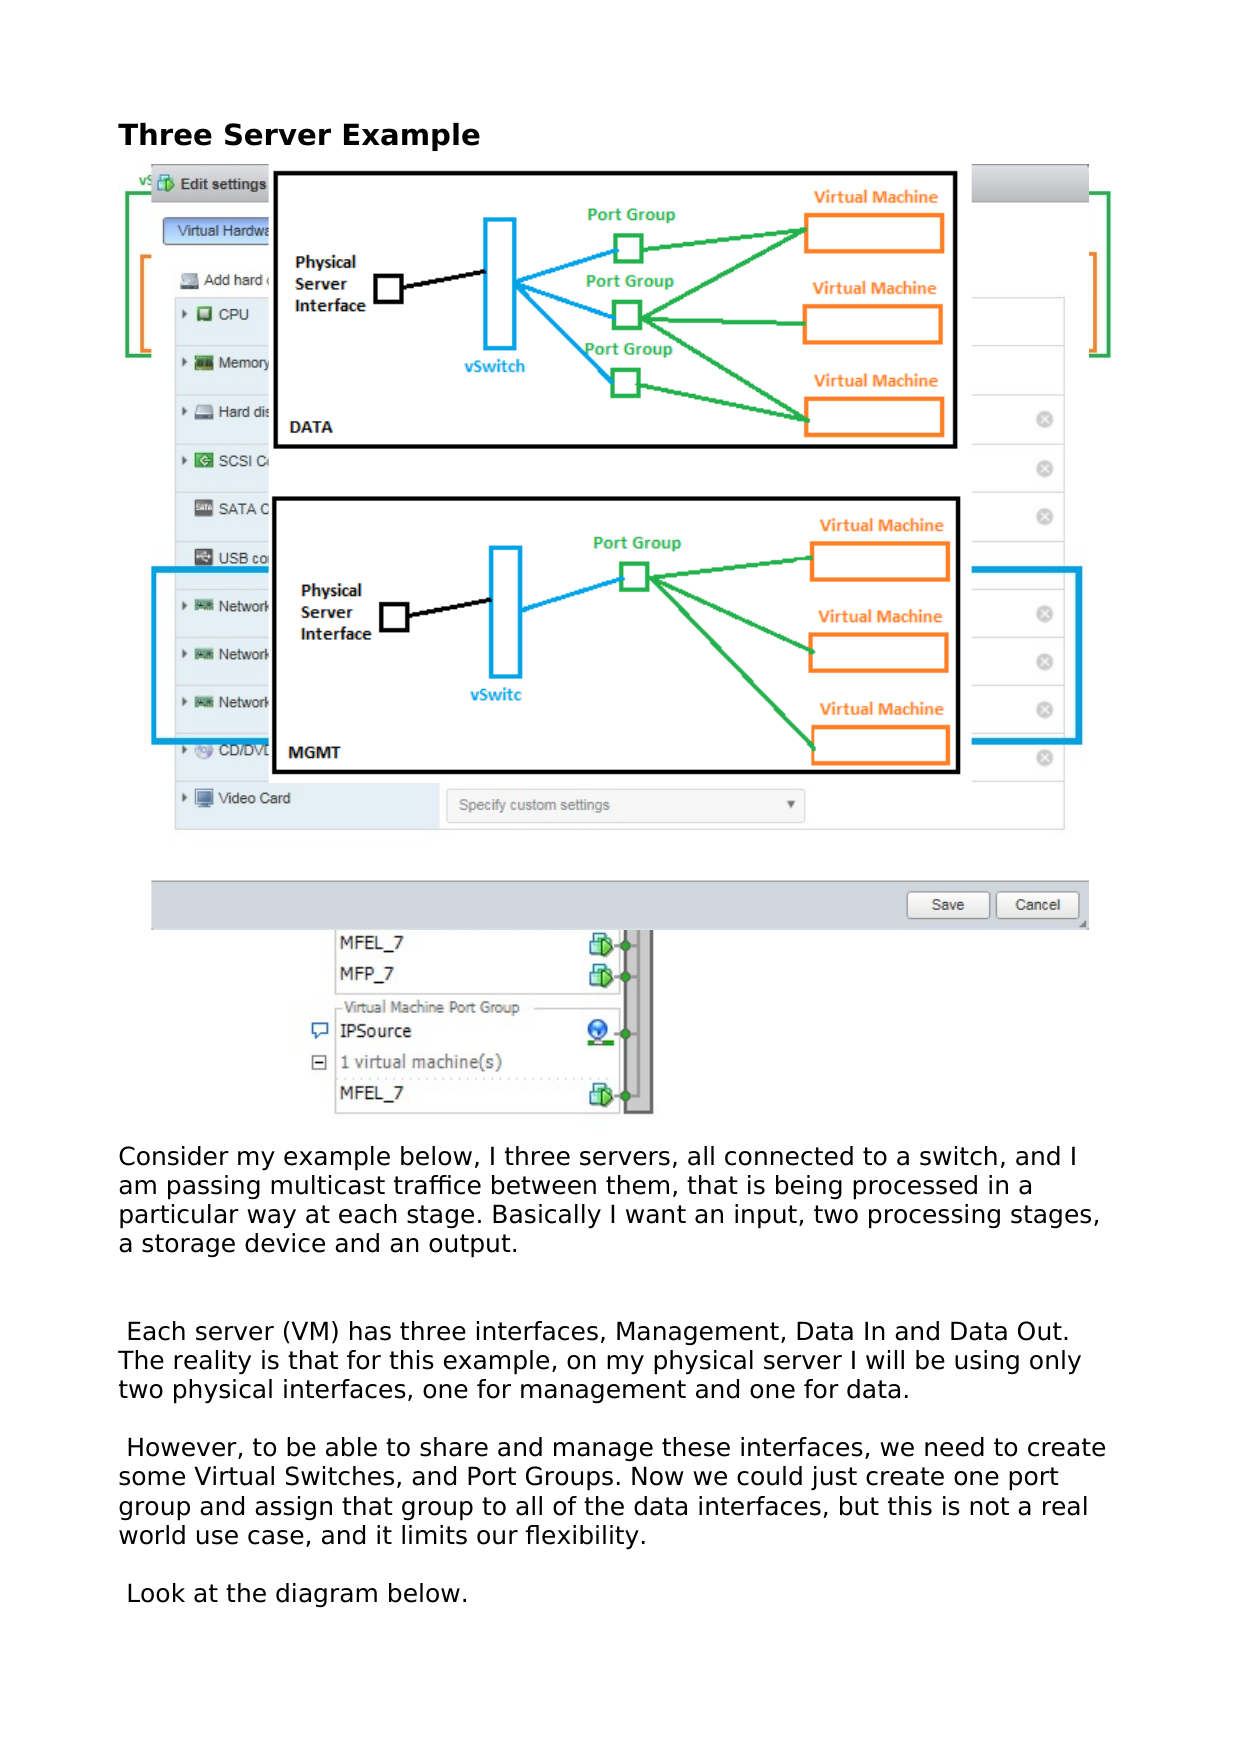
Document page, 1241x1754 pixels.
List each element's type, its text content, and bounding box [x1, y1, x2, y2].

picture [118, 164, 1123, 1142]
text Consider my example below, I three servers, all connected to a switch, and I am passing multicast traffice between them, that is being processed in a particular way at each stage. Basically I want an input, two processing stages, a storage device and an output. Each server (VM) has three interfaces, Management, Data In and Data Out. The reality is that for this example, on my physical server I will be using only two physical interfaces, one for management and one for data. However, to be able to share and manage these interfaces, we need to create some Virtual Switches, and Port Groups. Now we could just create one port group and assign that group to all of the data interfaces, but this is not a real world use case, and it limits our flexibility. Look at the diagram below. [118, 472, 1122, 1608]
subtitle Three Server Example [118, 118, 1122, 152]
